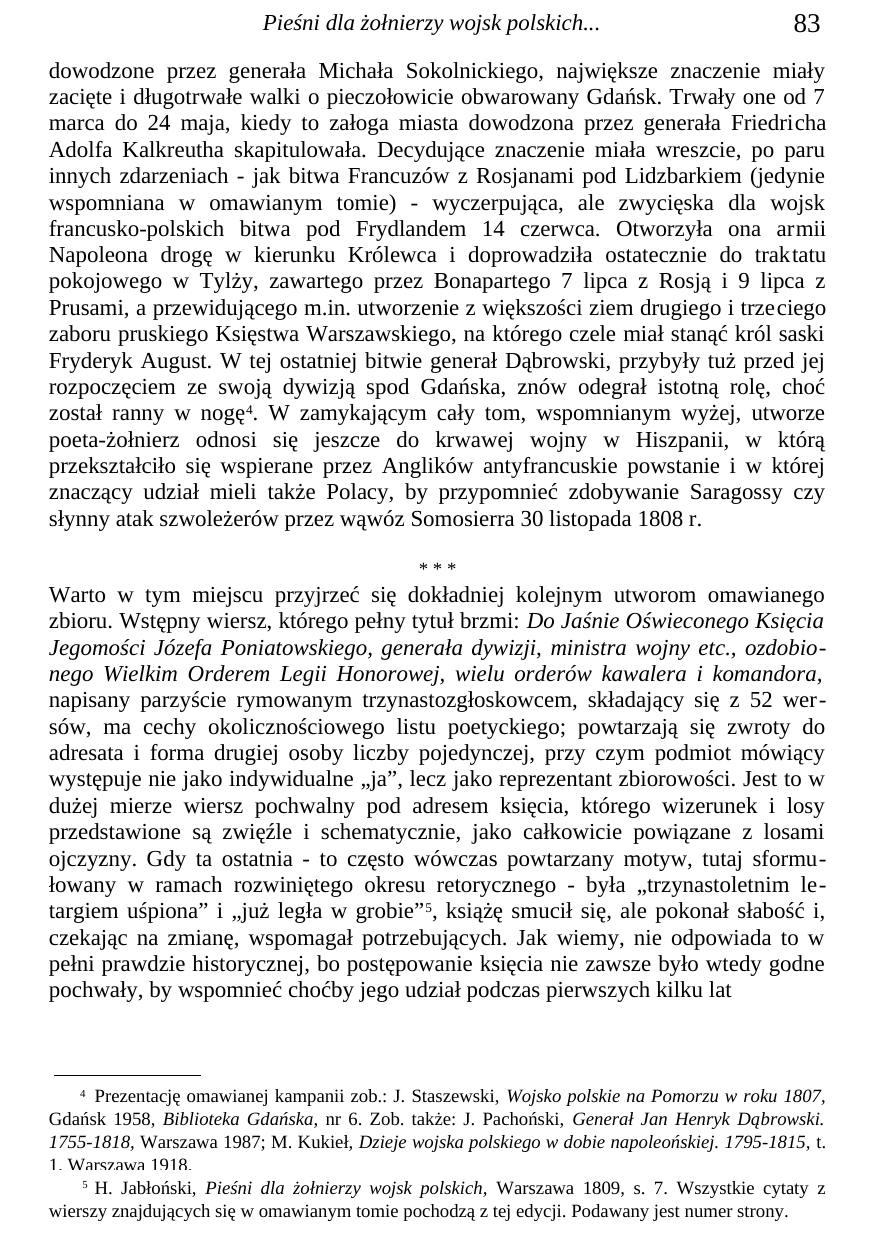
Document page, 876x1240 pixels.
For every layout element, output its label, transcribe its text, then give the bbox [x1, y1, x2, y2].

text 4 Prezentację omawianej kampanii zob.: J. Staszewski, Wojsko polskie na Pomorzu w roku 1807, Gdańsk 1958, Biblioteka Gdańska, nr 6. Zob. także: J. Pachoński, Generał Jan Henryk Dą­browski. 1755-1818, Warszawa 1987; M. Kukieł, Dzieje wojska polskiego w dobie napoleońskiej. 1795-1815, t. 1, Warszawa 1918. [49, 1085, 826, 1169]
text Pieśni dla żołnierzy wojsk polskich... [263, 9, 614, 36]
text Warto w tym miejscu przyjrzeć się dokładniej kolejnym utworom omawianego zbioru. Wstępny wiersz, którego pełny tytuł brzmi: Do Jaśnie Oświeconego Księcia Jegomości Józefa Poniatowskiego, generała dywizji, ministra wojny etc., ozdobio­nego Wielkim Orderem Legii Honorowej, wielu orderów kawalera i komandora, napisany parzyście rymowanym trzynastozgłoskowcem, składający się z 52 wer­sów, ma cechy okolicznościowego listu poetyckiego; powtarzają się zwroty do adresata i forma drugiej osoby liczby pojedynczej, przy czym podmiot mówiący występuje nie jako indywidualne „ja”, lecz jako reprezentant zbiorowości. Jest to w dużej mierze wiersz pochwalny pod adresem księcia, którego wizerunek i losy przedstawione są zwięźle i schematycznie, jako całkowicie powiązane z losami ojczyzny. Gdy ta ostatnia - to często wówczas powtarzany motyw, tutaj sformu­łowany w ramach rozwiniętego okresu retorycznego - była „trzynastoletnim le­targiem uśpiona” i „już legła w grobie”5, książę smucił się, ale pokonał słabość i, czekając na zmianę, wspomagał potrzebujących. Jak wiemy, nie odpowiada to w pełni prawdzie historycznej, bo postępowanie księcia nie zawsze było wtedy godne pochwały, by wspomnieć choćby jego udział podczas pierwszych kilku lat [49, 581, 826, 1003]
text 83 [793, 7, 826, 38]
text * * * [49, 558, 826, 580]
text dowodzone przez generała Michała Sokolnickiego, największe znaczenie miały zacięte i długotrwałe walki o pieczołowicie obwarowany Gdańsk. Trwały one od 7 marca do 24 maja, kiedy to załoga miasta dowodzona przez generała Friedri­cha Adolfa Kalkreutha skapitulowała. Decydujące znaczenie miała wreszcie, po paru innych zdarzeniach - jak bitwa Francuzów z Rosjanami pod Lidzbarkiem (jedynie wspomniana w omawianym tomie) - wyczerpująca, ale zwycięska dla wojsk francusko-polskich bitwa pod Frydlandem 14 czerwca. Otworzyła ona ar­mii Napoleona drogę w kierunku Królewca i doprowadziła ostatecznie do trak­tatu pokojowego w Tylży, zawartego przez Bonapartego 7 lipca z Rosją i 9 lipca z Prusami, a przewidującego m.in. utworzenie z większości ziem drugiego i trze­ciego zaboru pruskiego Księstwa Warszawskiego, na którego czele miał stanąć król saski Fryderyk August. W tej ostatniej bitwie generał Dąbrowski, przybyły tuż przed jej rozpoczęciem ze swoją dywizją spod Gdańska, znów odegrał istotną rolę, choć został ranny w nogę4. W zamykającym cały tom, wspomnianym wyżej, utworze poeta-żołnierz odnosi się jeszcze do krwawej wojny w Hiszpanii, w którą przekształciło się wspierane przez Anglików antyfrancuskie powstanie i w której znaczący udział mieli także Polacy, by przypomnieć zdobywanie Saragossy czy słynny atak szwoleżerów przez wąwóz Somosierra 30 listopada 1808 r. [49, 57, 826, 531]
text 5 H. Jabłoński, Pieśni dla żołnierzy wojsk polskich, Warszawa 1809, s. 7. Wszystkie cytaty z wierszy znajdujących się w omawianym tomie pochodzą z tej edycji. Podawany jest numer strony. [49, 1177, 826, 1221]
